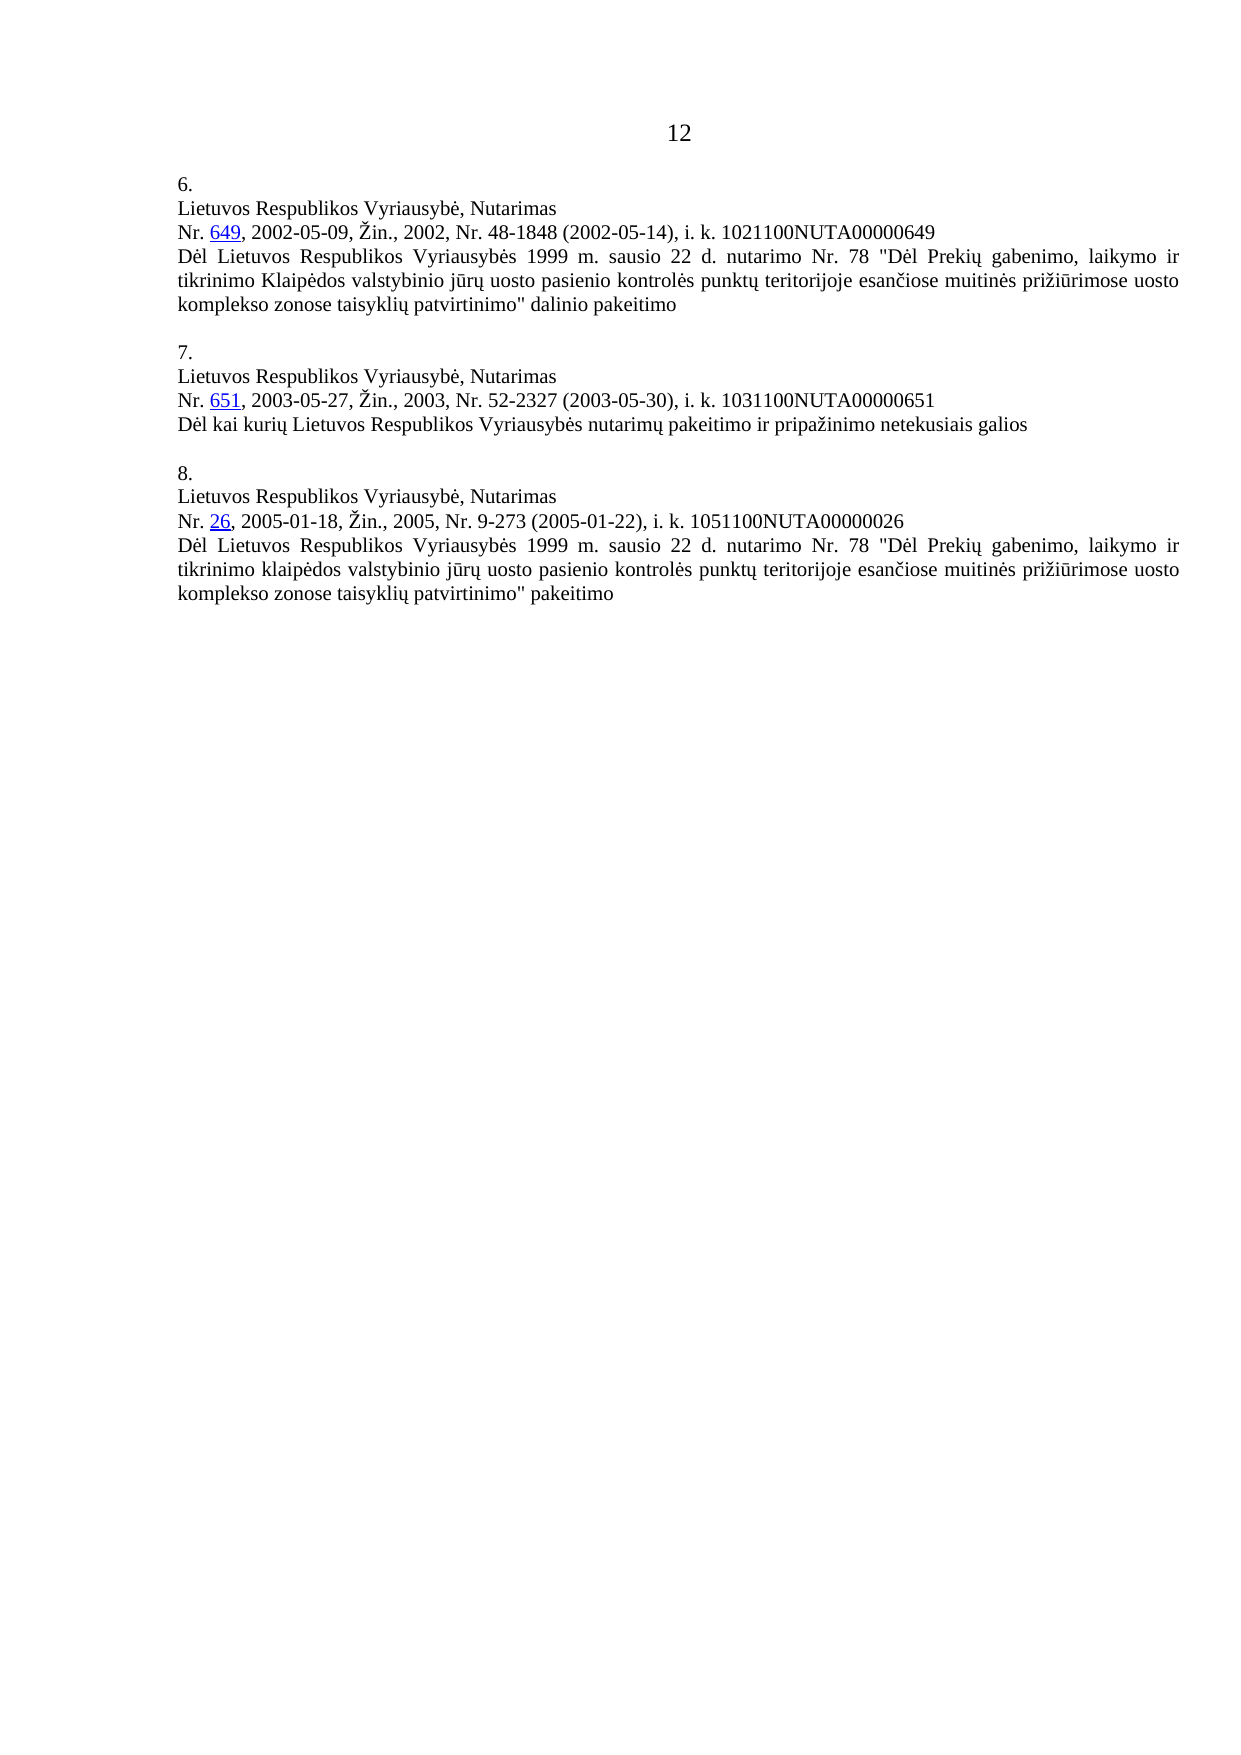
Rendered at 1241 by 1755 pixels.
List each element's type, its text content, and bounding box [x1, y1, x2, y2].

text Nr. 649, 2002-05-09, Žin., 2002, Nr. 48-1848 (2002-05-14), i. k. 1021100NUTA00000649 [177, 220, 1181, 244]
text Dėl Lietuvos Respublikos Vyriausybės 1999 m. sausio 22 d. nutarimo Nr. 78 "Dėl Prekių gabenimo, laikymo ir tikrinimo Klaipėdos valstybinio jūrų uosto pasienio kontrolės punktų teritorijoje esančiose muitinės prižiūrimose uosto komplekso zonose taisyklių patvirtinimo" dalinio pakeitimo [177, 244, 1181, 316]
text Nr. 651, 2003-05-27, Žin., 2003, Nr. 52-2327 (2003-05-30), i. k. 1031100NUTA00000651 [177, 388, 1181, 412]
text Lietuvos Respublikos Vyriausybė, Nutarimas [177, 484, 1181, 508]
text 8. [177, 460, 1181, 484]
text 6. [177, 172, 1181, 196]
text Nr. 26, 2005-01-18, Žin., 2005, Nr. 9-273 (2005-01-22), i. k. 1051100NUTA00000026 [177, 508, 1181, 533]
text Dėl kai kurių Lietuvos Respublikos Vyriausybės nutarimų pakeitimo ir pripažinimo netekusiais galios [177, 412, 1181, 436]
text 7. [177, 340, 1181, 364]
text Lietuvos Respublikos Vyriausybė, Nutarimas [177, 364, 1181, 388]
text Lietuvos Respublikos Vyriausybė, Nutarimas [177, 196, 1181, 220]
text Dėl Lietuvos Respublikos Vyriausybės 1999 m. sausio 22 d. nutarimo Nr. 78 "Dėl Prekių gabenimo, laikymo ir tikrinimo klaipėdos valstybinio jūrų uosto pasienio kontrolės punktų teritorijoje esančiose muitinės prižiūrimose uosto komplekso zonose taisyklių patvirtinimo" pakeitimo [177, 533, 1181, 605]
